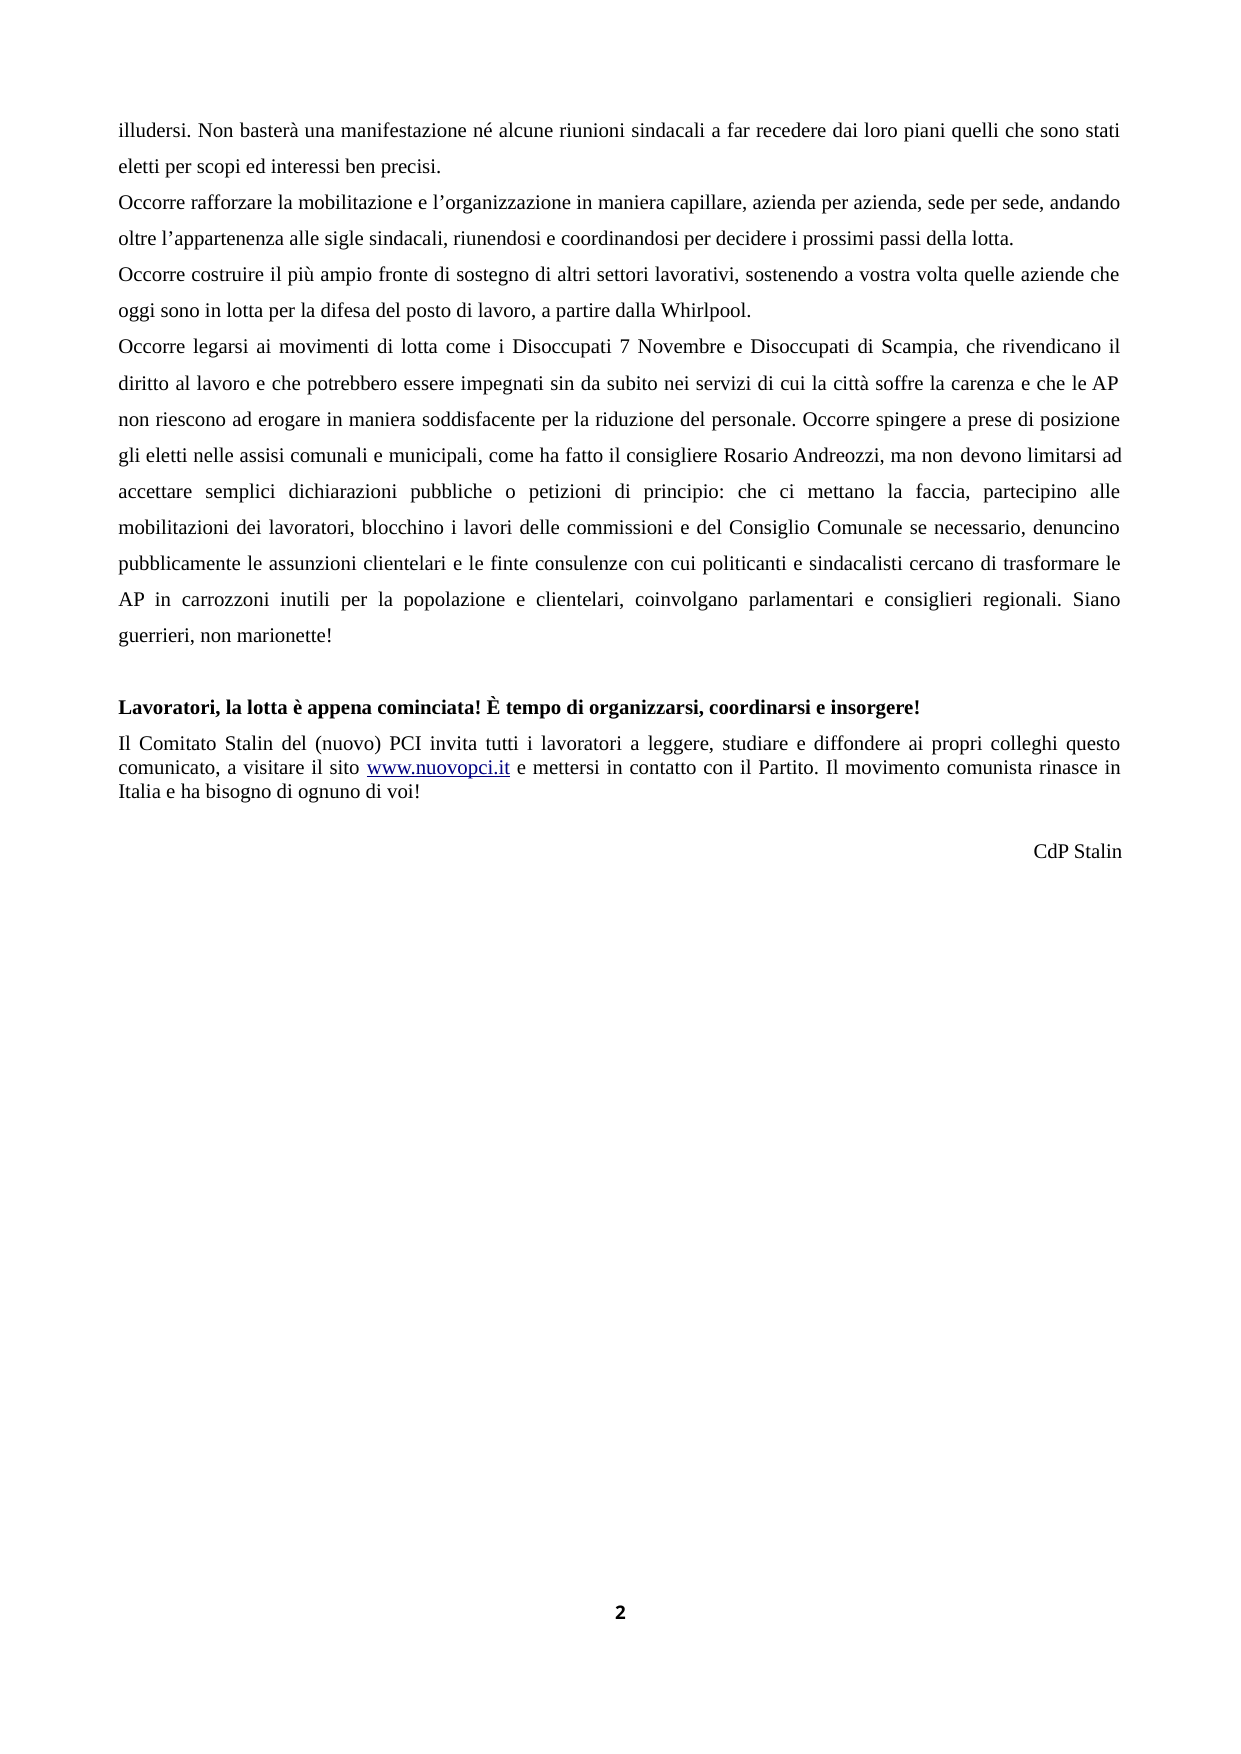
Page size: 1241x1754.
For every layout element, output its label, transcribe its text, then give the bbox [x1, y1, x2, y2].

text Il Comitato Stalin del (nuovo) PCI invita tutti i lavoratori a leggere, studiare e diffondere ai propri colleghi questo comunicato, a visitare il sito www.nuovopci.it e mettersi in contatto con il Partito. Il movimento comunista rinasce in Italia e ha bisogno di ognuno di voi! [118, 731, 1122, 803]
text illudersi. Non basterà una manifestazione né alcune riunioni sindacali a far recedere dai loro piani quelli che sono stati eletti per scopi ed interessi ben precisi. [118, 118, 1122, 178]
text Occorre rafforzare la mobilitazione e l’organizzazione in maniera capillare, azienda per azienda, sede per sede, andando oltre l’appartenenza alle sigle sindacali, riunendosi e coordinandosi per decidere i prossimi passi della lotta. [118, 190, 1122, 250]
text Occorre costruire il più ampio fronte di sostegno di altri settori lavorativi, sostenendo a vostra volta quelle aziende che oggi sono in lotta per la difesa del posto di lavoro, a partire dalla Whirlpool. [118, 262, 1122, 322]
text CdP Stalin [118, 839, 1122, 863]
text Lavoratori, la lotta è appena cominciata! È tempo di organizzarsi, coordinarsi e insorgere! [118, 695, 1122, 719]
text Occorre legarsi ai movimenti di lotta come i Disoccupati 7 Novembre e Disoccupati di Scampia, che rivendicano il diritto al lavoro e che potrebbero essere impegnati sin da subito nei servizi di cui la città soffre la carenza e che le AP non riescono ad erogare in maniera soddisfacente per la riduzione del personale. Occorre spingere a prese di posizione gli eletti nelle assisi comunali e municipali, come ha fatto il consigliere Rosario Andreozzi, ma non devono limitarsi ad accettare semplici dichiarazioni pubbliche o petizioni di principio: che ci mettano la faccia, partecipino alle mobilitazioni dei lavoratori, blocchino i lavori delle commissioni e del Consiglio Comunale se necessario, denuncino pubblicamente le assunzioni clientelari e le finte consulenze con cui politicanti e sindacalisti cercano di trasformare le AP in carrozzoni inutili per la popolazione e clientelari, coinvolgano parlamentari e consiglieri regionali. Siano guerrieri, non marionette! [118, 334, 1122, 647]
